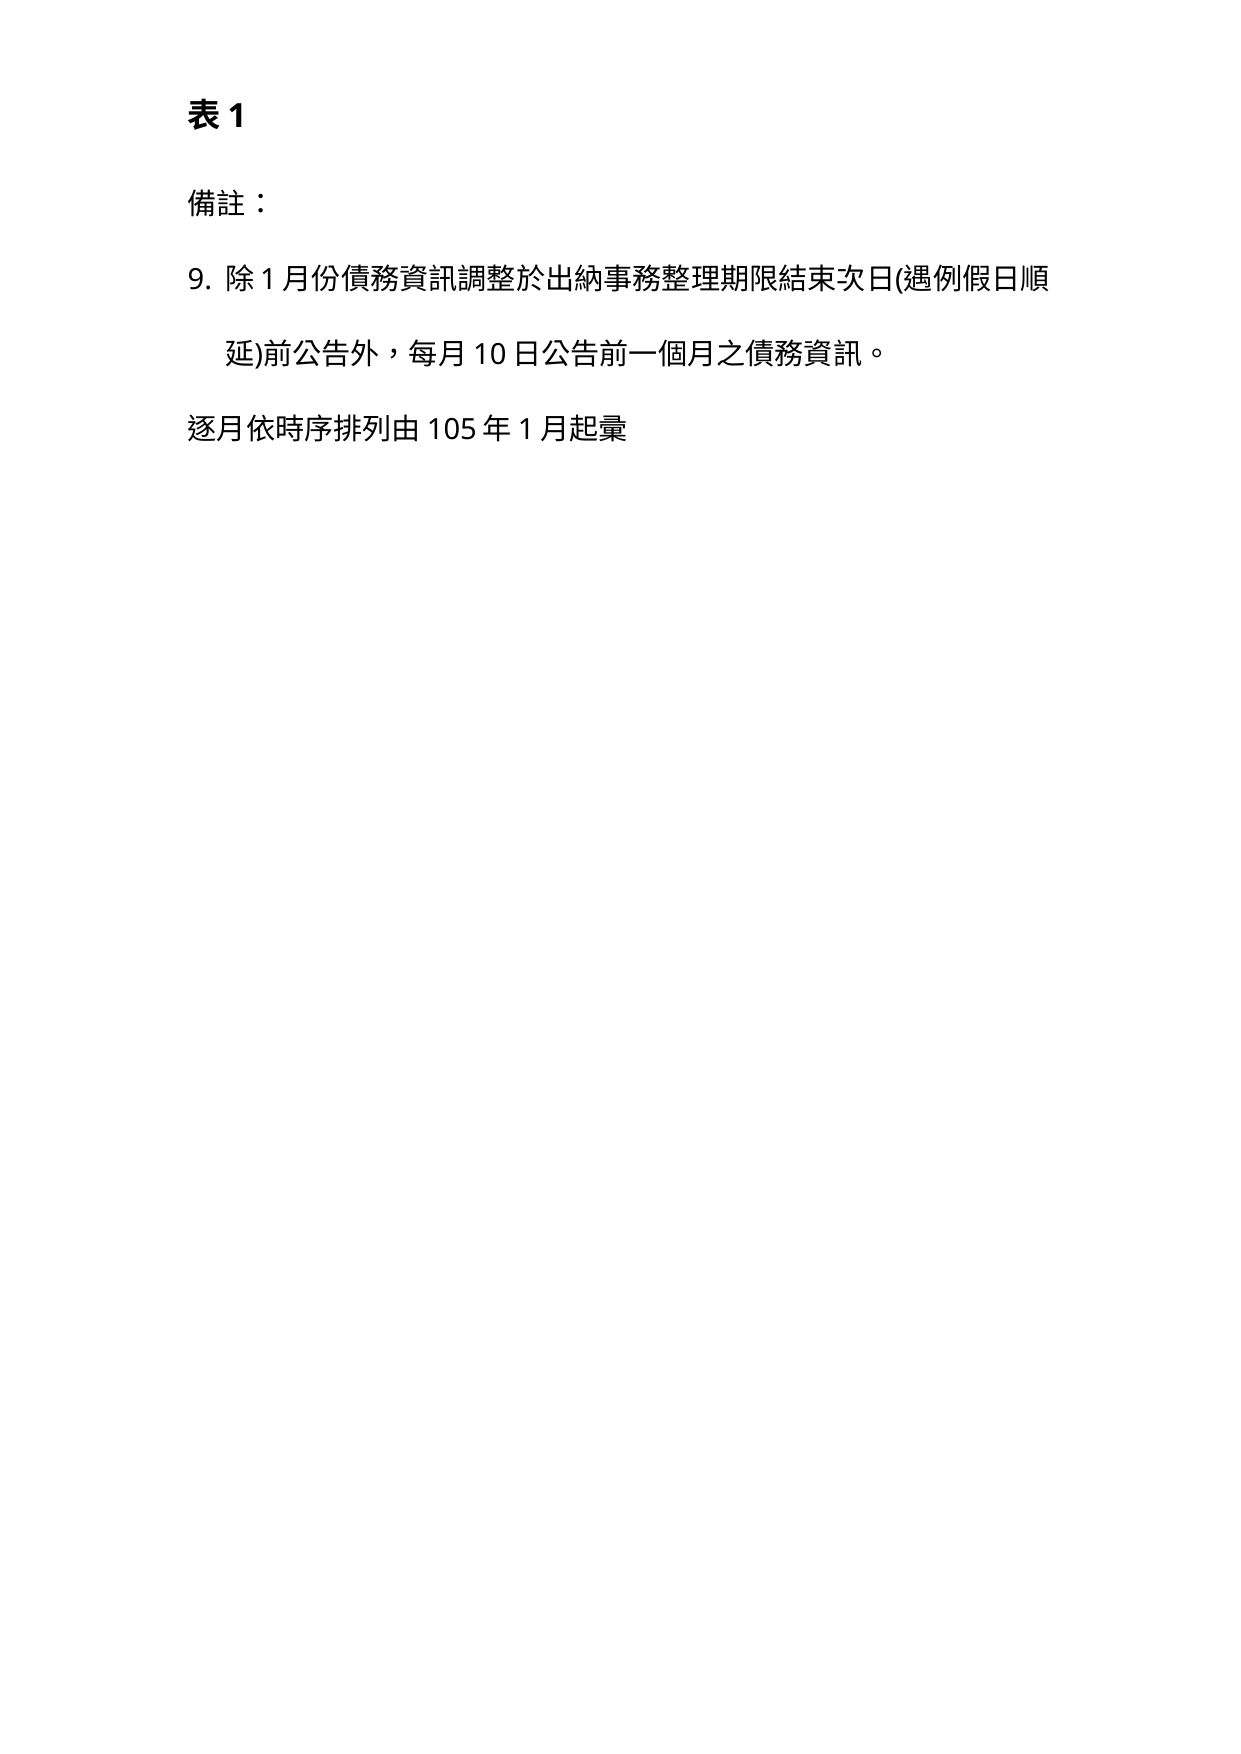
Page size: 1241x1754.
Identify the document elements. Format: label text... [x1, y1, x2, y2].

text 逐月依時序排列由105年1月起彚 [187, 389, 1053, 464]
list 除1月份債務資訊調整於出納事務整理期限結束次日(遇例假日順延)前公告外，每月10日公告前一個月之債務資訊。 [187, 239, 1053, 389]
text 備註： [187, 164, 1053, 239]
